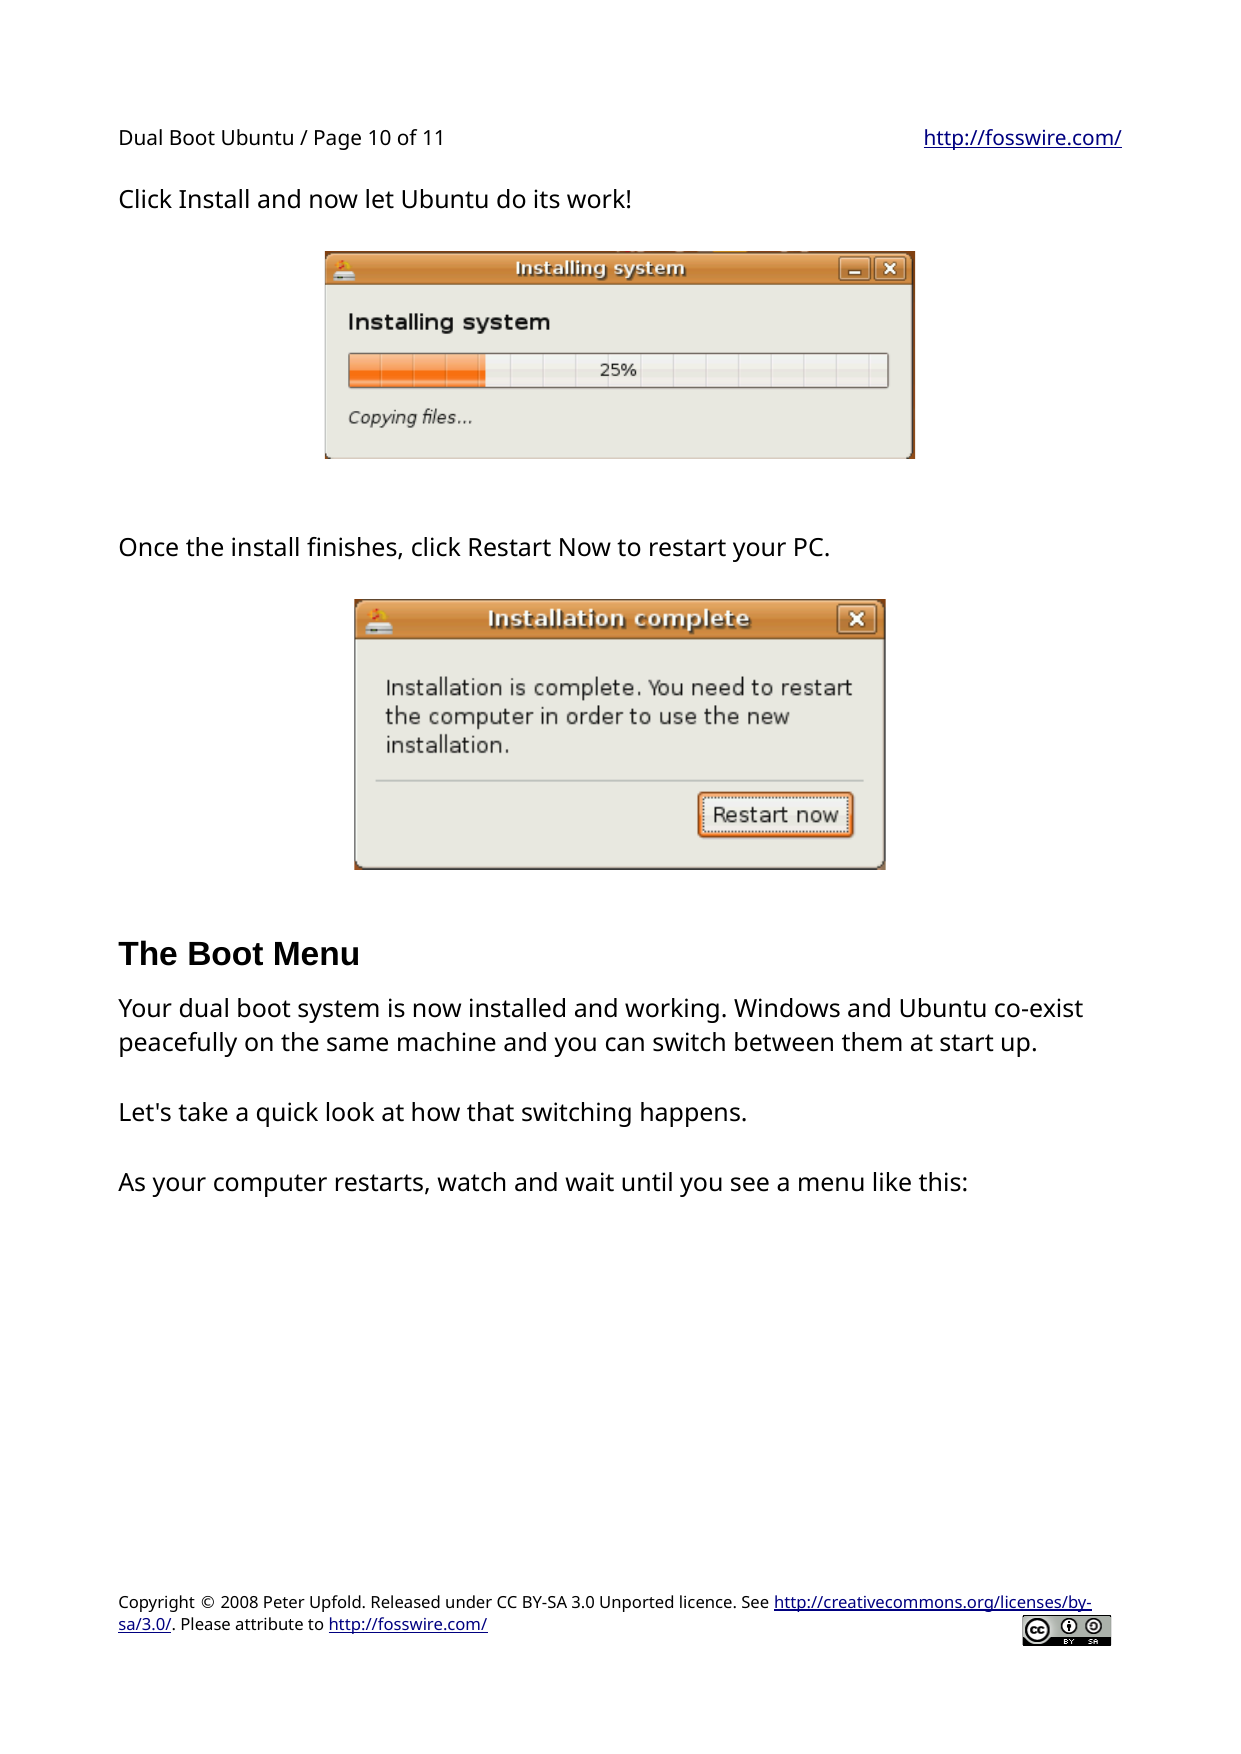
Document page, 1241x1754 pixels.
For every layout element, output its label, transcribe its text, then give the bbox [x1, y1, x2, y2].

picture [324, 251, 916, 459]
subtitle The Boot Menu [118, 934, 1122, 972]
text As your computer restarts, watch and wait until you see a menu like this: [118, 1165, 1122, 1199]
text Let's take a quick look at how that switching happens. [118, 1095, 1122, 1129]
picture [354, 599, 886, 870]
text Once the install finishes, click Restart Now to restart your PC. [118, 529, 1122, 563]
text Click Install and now let Ubuntu do its work! [118, 182, 1122, 216]
text Your dual boot system is now installed and working. Windows and Ubuntu co-exist peacefully on the same machine and you can switch between them at start up. [118, 991, 1122, 1059]
picture [1022, 1615, 1112, 1646]
